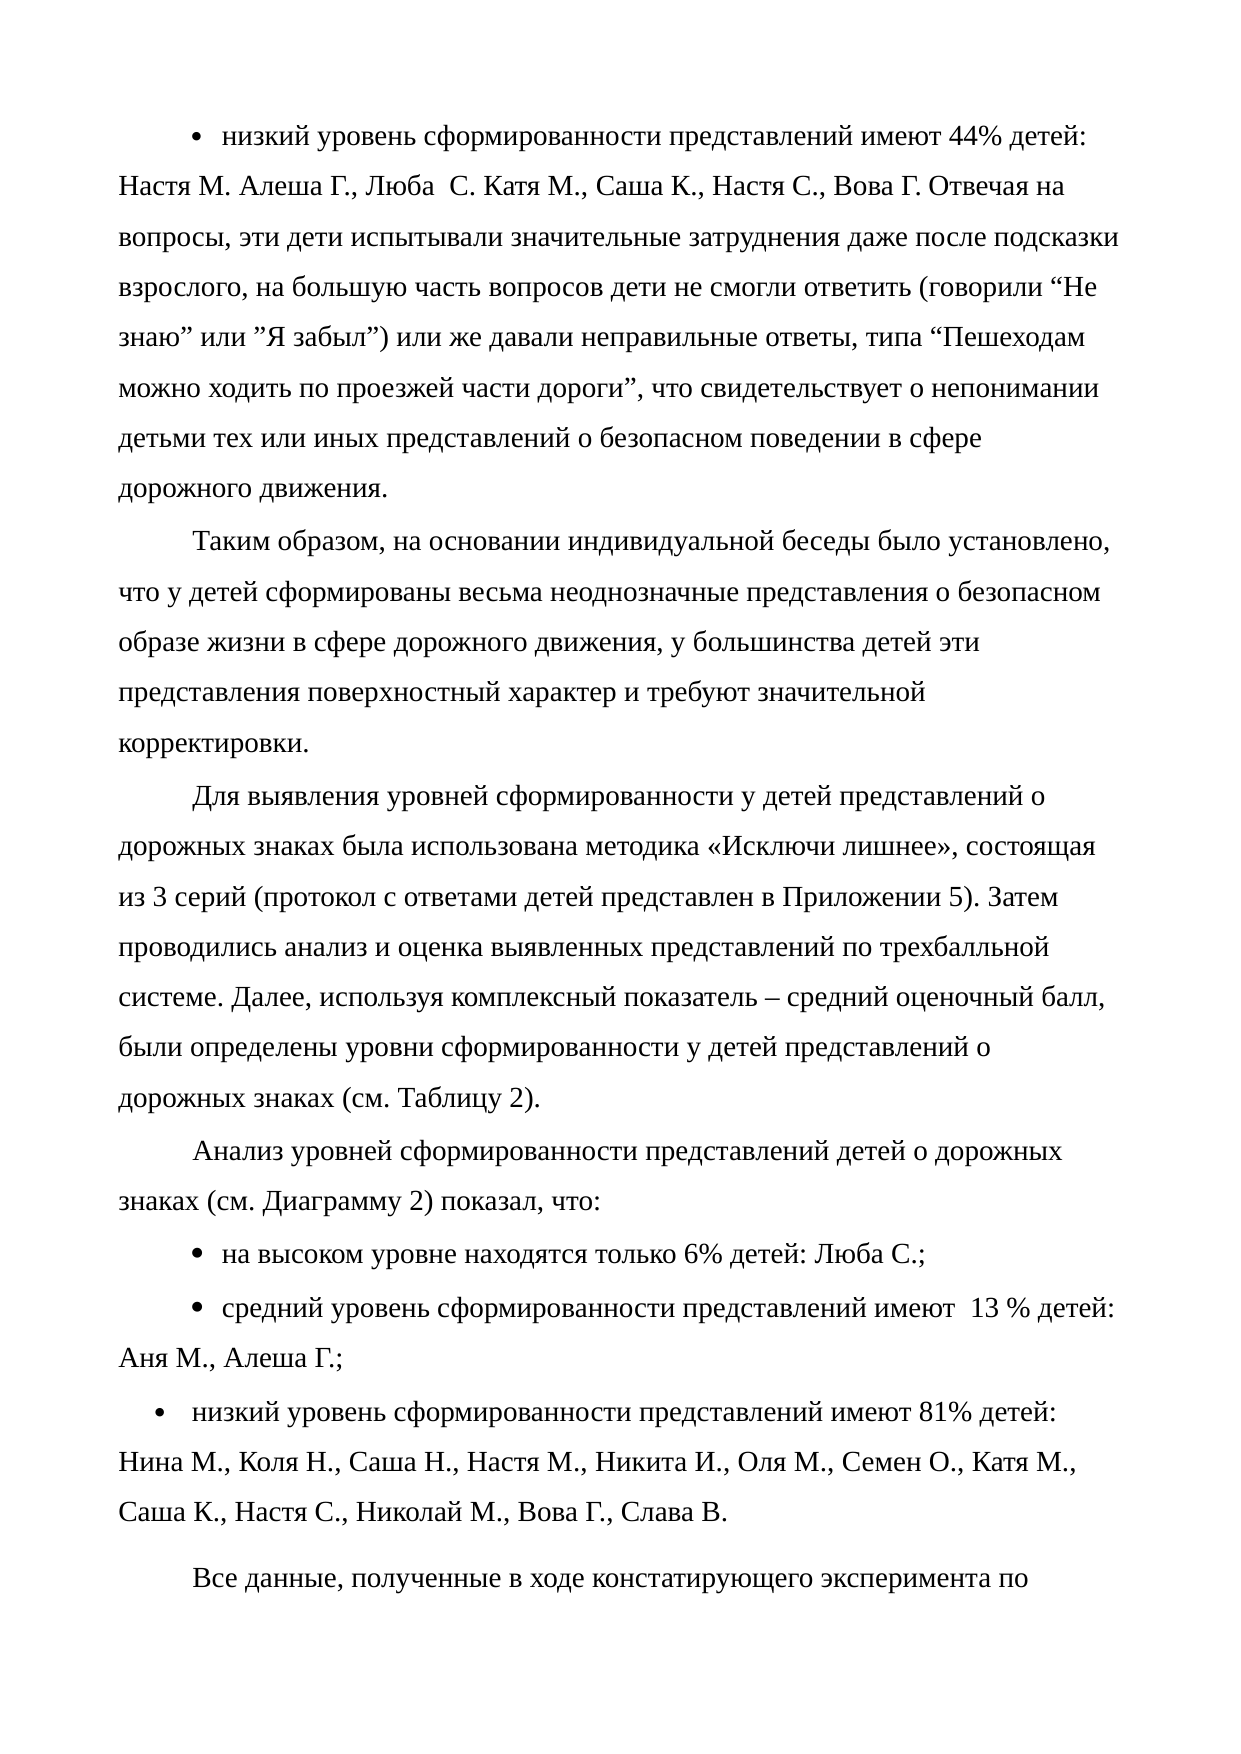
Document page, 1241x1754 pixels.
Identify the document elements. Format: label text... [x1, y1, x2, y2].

list на высоком уровне находятся только 6% детей: Люба С.; [118, 1237, 1122, 1270]
list низкий уровень сформированности представлений имеют 81% детей: Нина М., Коля Н., Саша Н., Настя М., Никита И., Оля М., Семен О., Катя М., Саша К., Настя С., Николай М., Вова Г., Слава В. [118, 1394, 1122, 1528]
list низкий уровень сформированности представлений имеют 44% детей: Настя М. Алеша Г., Люба С. Катя М., Саша К., Настя С., Вова Г. Отвечая на вопросы, эти дети испытывали значительные затруднения даже после подсказки взрослого, на большую часть вопросов дети не смогли ответить (говорили “Не знаю” или ”Я забыл”) или же давали неправильные ответы, типа “Пешеходам можно ходить по проезжей части дороги”, что свидетельствует о непонимании детьми тех или иных представлений о безопасном поведении в сфере дорожного движения. [118, 118, 1122, 504]
text Для выявления уровней сформированности у детей представлений о дорожных знаках была использована методика «Исключи лишнее», состоящая из 3 серий (протокол с ответами детей представлен в Приложении 5). Затем проводились анализ и оценка выявленных представлений по трехбалльной системе. Далее, используя комплексный показатель – средний оценочный балл, были определены уровни сформированности у детей представлений о дорожных знаках (см. Таблицу 2). [118, 778, 1122, 1113]
text Таким образом, на основании индивидуальной беседы было установлено, что у детей сформированы весьма неоднозначные представления о безопасном образе жизни в сфере дорожного движения, у большинства детей эти представления поверхностный характер и требуют значительной корректировки. [118, 523, 1122, 758]
list средний уровень сформированности представлений имеют 13 % детей: Аня М., Алеша Г.; [118, 1290, 1122, 1374]
text Все данные, полученные в ходе констатирующего эксперимента по [118, 1560, 1122, 1593]
text Анализ уровней сформированности представлений детей о дорожных знаках (см. Диаграмму 2) показал, что: [118, 1133, 1122, 1217]
